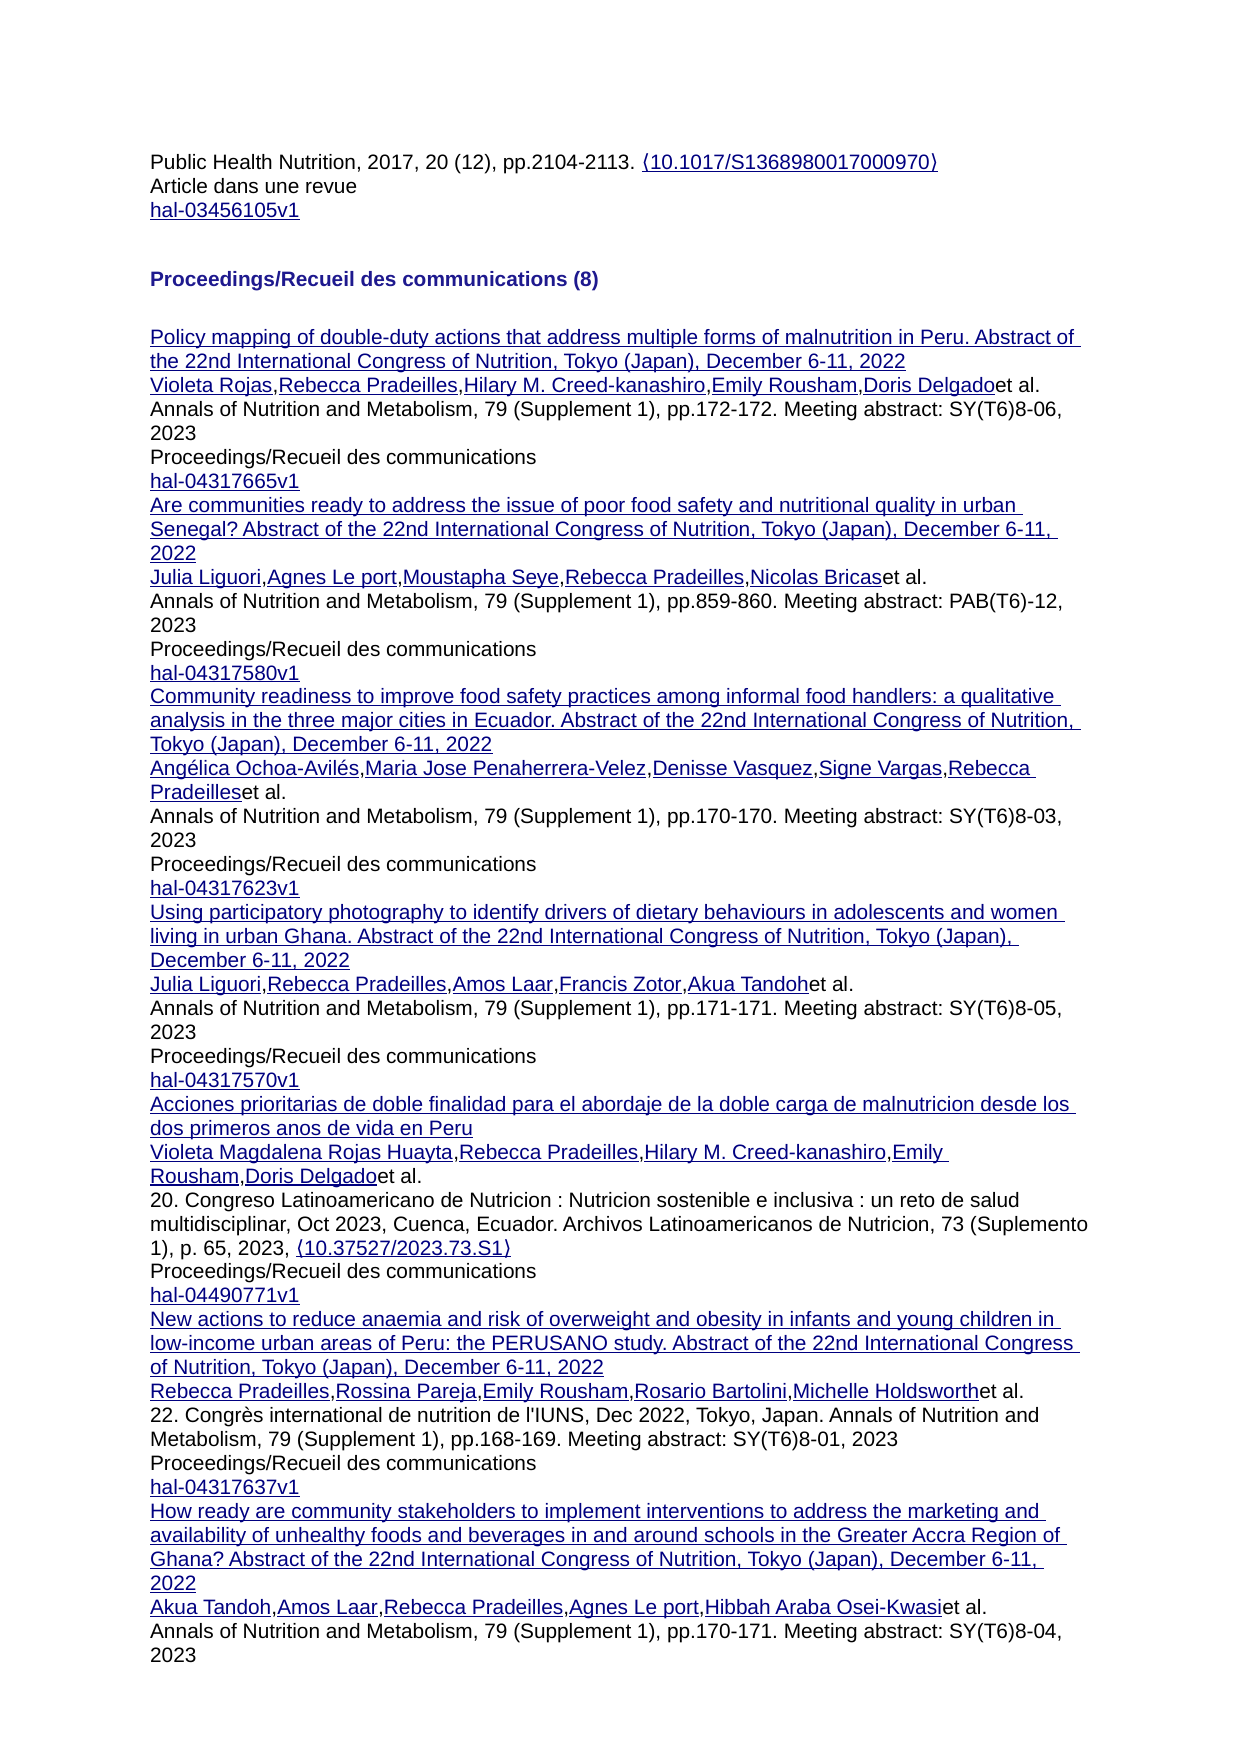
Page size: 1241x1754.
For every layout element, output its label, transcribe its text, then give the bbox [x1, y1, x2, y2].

subtitle Proceedings/Recueil des communications (8) [150, 267, 1090, 291]
table_cell Are communities ready to address the issue of poor food safety and nutritional quality in urban Senegal? Abstract of the 22nd International Congress of Nutrition, Tokyo (Japan), December 6-11, 2022 Julia Liguori,Agnes Le port,Moustapha Seye,Rebecca Pradeilles,Nicolas Bricaset al. Annals of Nutrition and Metabolism, 79 (Supplement 1), pp.859-860. Meeting abstract: PAB(T6)-12, 2023 Proceedings/Recueil des communications hal-04317580v1 [150, 493, 1090, 684]
table_header Policy mapping of double-duty actions that address multiple forms of malnutrition in Peru. Abstract of the 22nd International Congress of Nutrition, Tokyo (Japan), December 6-11, 2022 Violeta Rojas,Rebecca Pradeilles,Hilary M. Creed‐kanashiro,Emily Rousham,Doris Delgadoet al. Annals of Nutrition and Metabolism, 79 (Supplement 1), pp.172-172. Meeting abstract: SY(T6)8-06, 2023 Proceedings/Recueil des communications hal-04317665v1 [150, 325, 1090, 493]
table_cell How ready are community stakeholders to implement interventions to address the marketing and availability of unhealthy foods and beverages in and around schools in the Greater Accra Region of Ghana? Abstract of the 22nd International Congress of Nutrition, Tokyo (Japan), December 6-11, 2022 Akua Tandoh,Amos Laar,Rebecca Pradeilles,Agnes Le port,Hibbah Araba Osei-Kwasiet al. Annals of Nutrition and Metabolism, 79 (Supplement 1), pp.170-171. Meeting abstract: SY(T6)8-04, 2023 [150, 1499, 1090, 1667]
table_cell Community readiness to improve food safety practices among informal food handlers: a qualitative analysis in the three major cities in Ecuador. Abstract of the 22nd International Congress of Nutrition, Tokyo (Japan), December 6-11, 2022 Angélica Ochoa-Avilés,Maria Jose Penaherrera-Velez,Denisse Vasquez,Signe Vargas,Rebecca Pradeilleset al. Annals of Nutrition and Metabolism, 79 (Supplement 1), pp.170-170. Meeting abstract: SY(T6)8-03, 2023 Proceedings/Recueil des communications hal-04317623v1 [150, 684, 1090, 900]
table_cell New actions to reduce anaemia and risk of overweight and obesity in infants and young children in low-income urban areas of Peru: the PERUSANO study. Abstract of the 22nd International Congress of Nutrition, Tokyo (Japan), December 6-11, 2022 Rebecca Pradeilles,Rossina Pareja,Emily Rousham,Rosario Bartolini,Michelle Holdsworthet al. 22. Congrès international de nutrition de l'IUNS, Dec 2022, Tokyo, Japan. Annals of Nutrition and Metabolism, 79 (Supplement 1), pp.168-169. Meeting abstract: SY(T6)8-01, 2023 Proceedings/Recueil des communications hal-04317637v1 [150, 1307, 1090, 1499]
table_cell Using participatory photography to identify drivers of dietary behaviours in adolescents and women living in urban Ghana. Abstract of the 22nd International Congress of Nutrition, Tokyo (Japan), December 6-11, 2022 Julia Liguori,Rebecca Pradeilles,Amos Laar,Francis Zotor,Akua Tandohet al. Annals of Nutrition and Metabolism, 79 (Supplement 1), pp.171-171. Meeting abstract: SY(T6)8-05, 2023 Proceedings/Recueil des communications hal-04317570v1 [150, 900, 1090, 1092]
table_cell Acciones prioritarias de doble finalidad para el abordaje de la doble carga de malnutricion desde los dos primeros anos de vida en Peru Violeta Magdalena Rojas Huayta,Rebecca Pradeilles,Hilary M. Creed‐kanashiro,Emily Rousham,Doris Delgadoet al. 20. Congreso Latinoamericano de Nutricion : Nutricion sostenible e inclusiva : un reto de salud multidisciplinar, Oct 2023, Cuenca, Ecuador. Archivos Latinoamericanos de Nutricion, 73 (Suplemento 1), p. 65, 2023, ⟨10.37527/2023.73.S1⟩ Proceedings/Recueil des communications hal-04490771v1 [150, 1092, 1090, 1307]
table_cell Public Health Nutrition, 2017, 20 (12), pp.2104-2113. ⟨10.1017/S1368980017000970⟩ Article dans une revue hal-03456105v1 [150, 150, 1090, 222]
